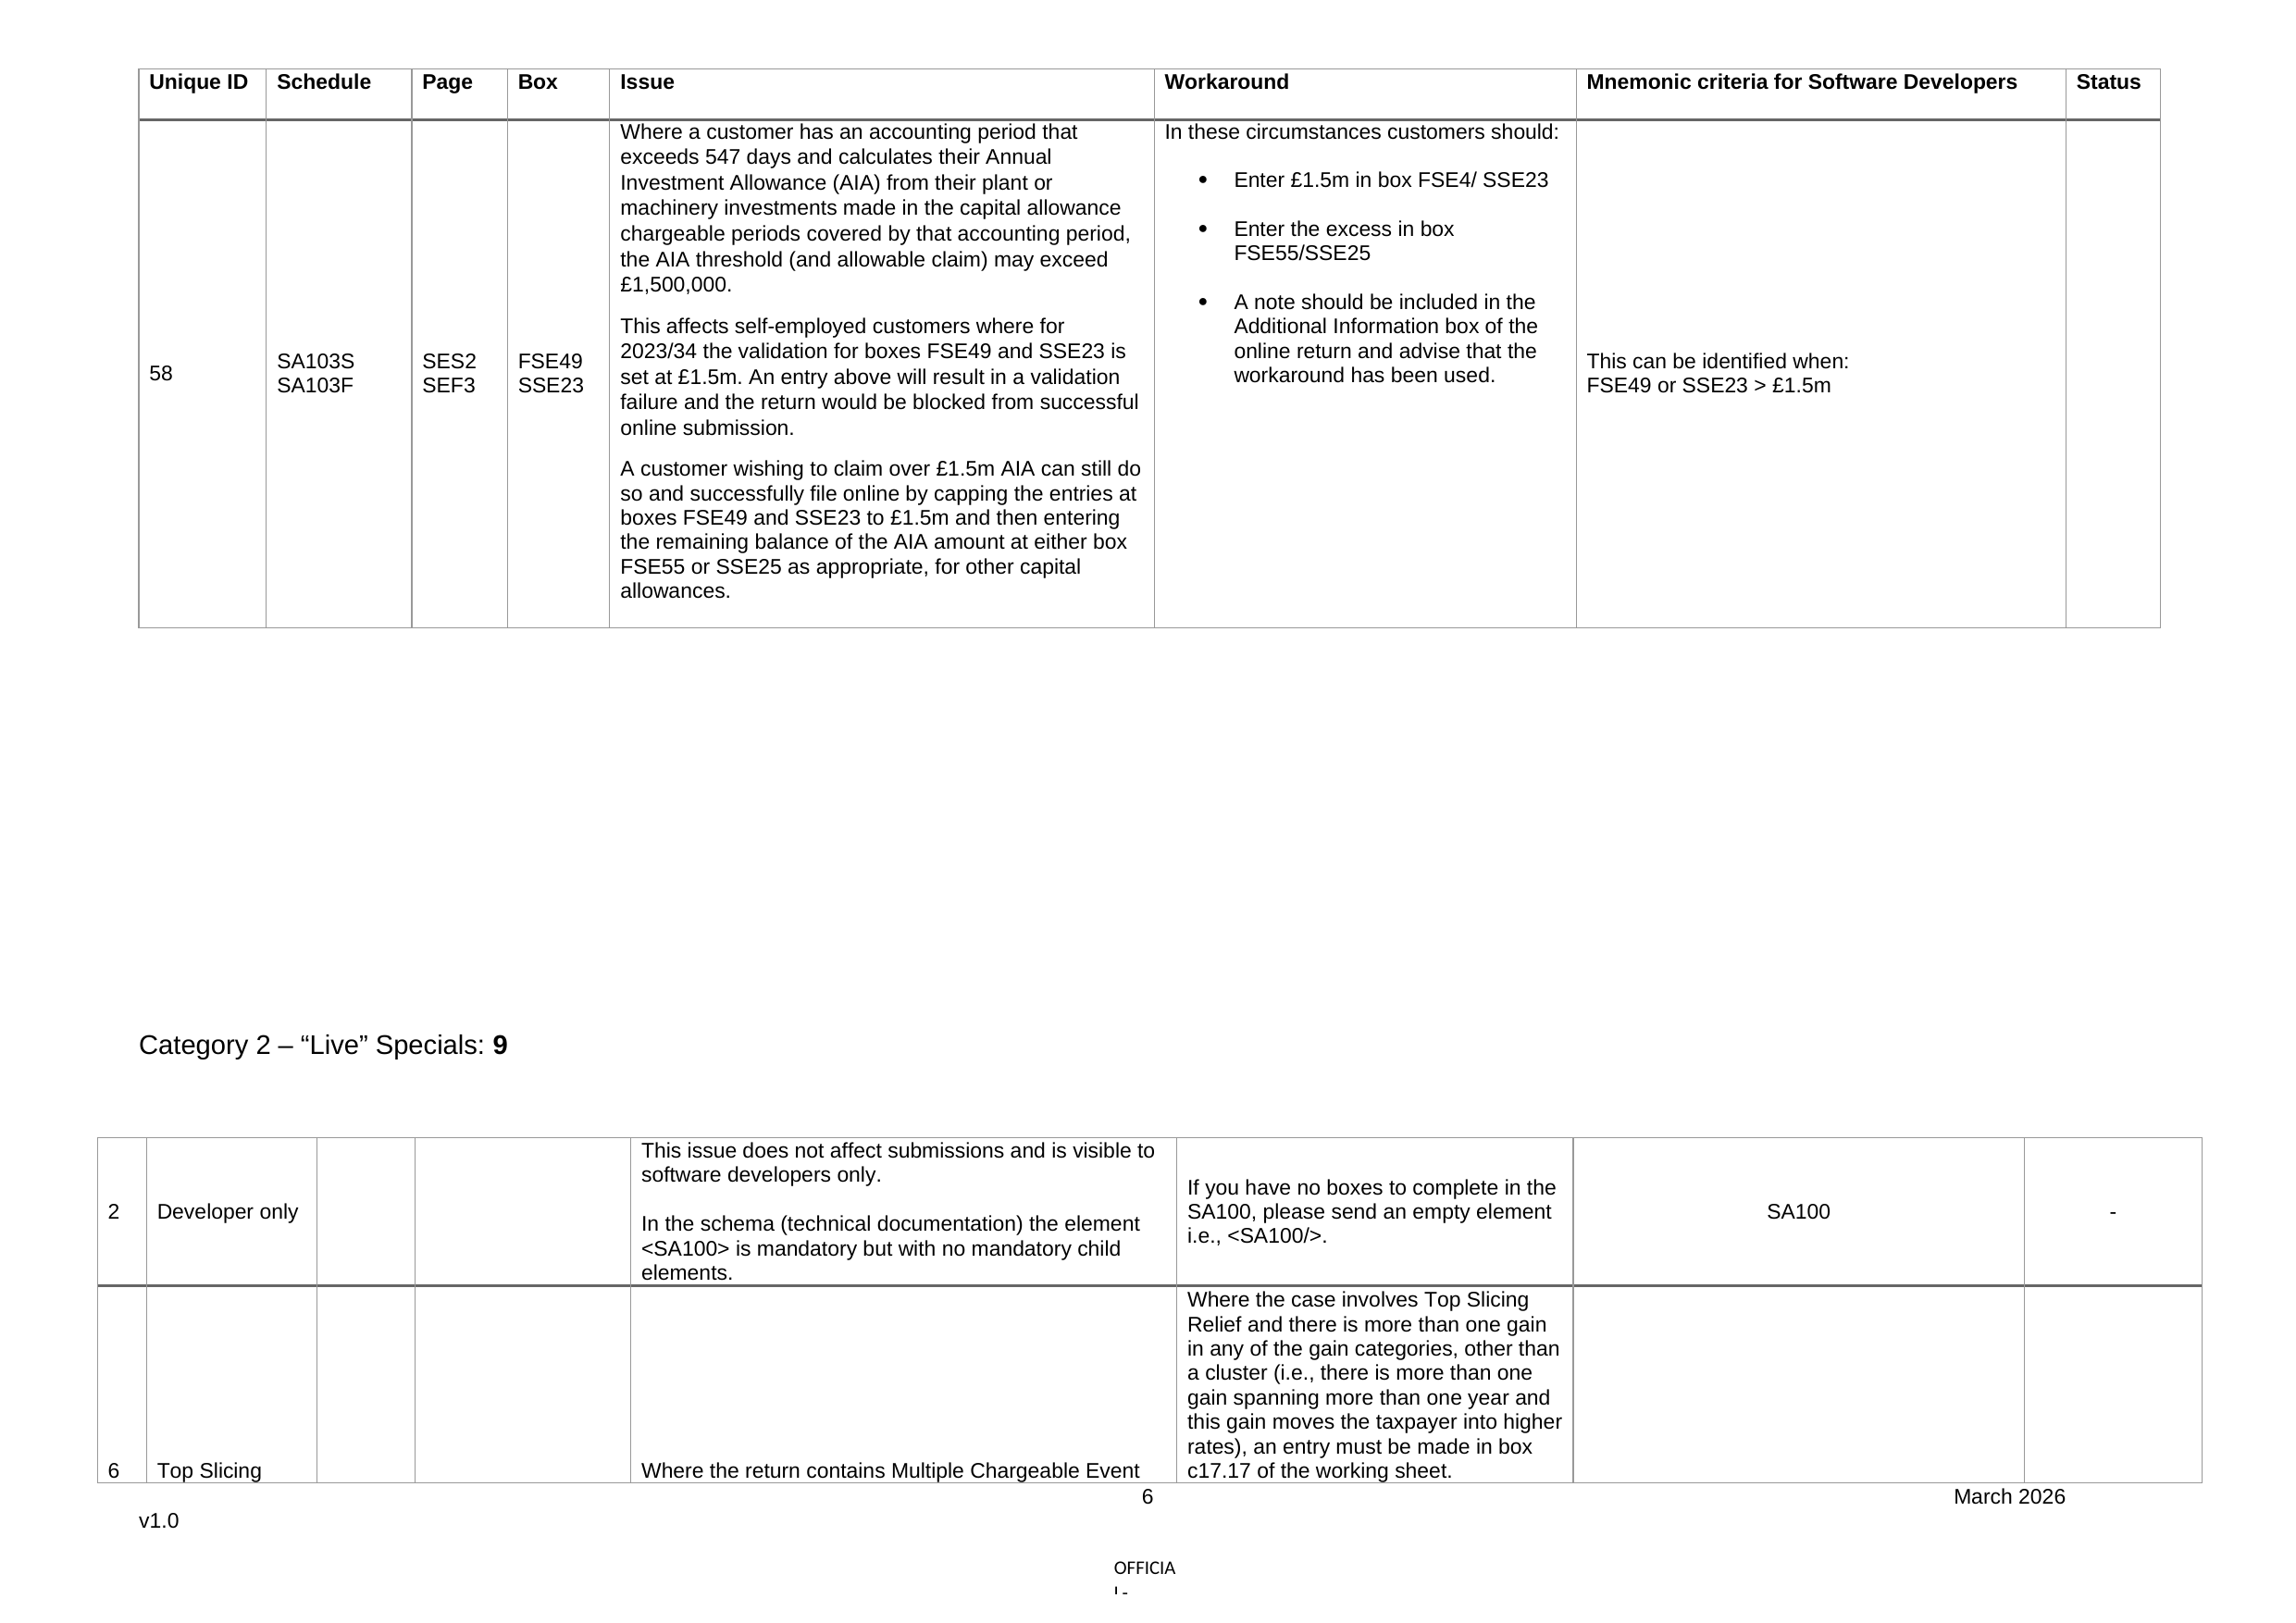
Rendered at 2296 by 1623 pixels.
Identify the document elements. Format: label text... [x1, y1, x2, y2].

table_cell 6 [98, 1287, 146, 1482]
table_header 2 [98, 1138, 146, 1284]
table_cell Where the return contains Multiple Chargeable Event [631, 1287, 1176, 1482]
table_header SA100 [1574, 1138, 2024, 1284]
table_header This issue does not affect submissions and is visible to software developers only. In the schema (technical documentation) the element <SA100> is mandatory but with no mandatory child elements. [631, 1138, 1176, 1284]
table_cell [1574, 1287, 2024, 1482]
table_header If you have no boxes to complete in the SA100, please send an empty element i.e., <SA100/>. [1177, 1138, 1572, 1284]
table_cell 58 [140, 121, 266, 627]
table_header Unique ID [140, 69, 266, 118]
table_cell [2025, 1287, 2202, 1482]
table_header Schedule [267, 69, 411, 118]
table_header Issue [610, 69, 1154, 118]
table_header Workaround [1155, 69, 1576, 118]
table_cell SA103S SA103F [267, 121, 411, 627]
table_cell [2066, 121, 2160, 627]
table_header [317, 1138, 415, 1284]
table_cell This can be identified when: FSE49 or SSE23 > £1.5m [1577, 121, 2066, 627]
table_cell Where the case involves Top Slicing Relief and there is more than one gain in any of the gain categories, other than a cluster (i.e., there is more than one gain spanning more than one year and this gain moves the taxpayer into higher rates), an entry must be made in box c17.17 of the working sheet. [1177, 1287, 1572, 1482]
text Category 2 – “Live” Specials: 9 [139, 1029, 2156, 1059]
table_cell [317, 1287, 415, 1482]
table_header Mnemonic criteria for Software Developers [1577, 69, 2066, 118]
table_cell [416, 1287, 630, 1482]
table_header [416, 1138, 630, 1284]
table_cell SES2 SEF3 [413, 121, 507, 627]
table_cell In these circumstances customers should: Enter £1.5m in box FSE4/ SSE23 Enter the excess in box FSE55/SSE25 A note should be included in the Additional Information box of the online return and advise that the workaround has been used. [1155, 121, 1576, 627]
table_header Page [413, 69, 507, 118]
table_header - [2025, 1138, 2202, 1284]
table_cell Where a customer has an accounting period that exceeds 547 days and calculates their Annual Investment Allowance (AIA) from their plant or machinery investments made in the capital allowance chargeable periods covered by that accounting period, the AIA threshold (and allowable claim) may exceed £1,500,000. This affects self-employed customers where for 2023/34 the validation for boxes FSE49 and SSE23 is set at £1.5m. An entry above will result in a validation failure and the return would be blocked from successful online submission. A customer wishing to claim over £1.5m AIA can still do so and successfully file online by capping the entries at boxes FSE49 and SSE23 to £1.5m and then entering the remaining balance of the AIA amount at either box FSE55 or SSE25 as appropriate, for other capital allowances. [610, 121, 1154, 627]
table_cell Top Slicing [147, 1287, 316, 1482]
table_header Box [508, 69, 609, 118]
table_header Status [2066, 69, 2160, 118]
table_header Developer only [147, 1138, 316, 1284]
table_cell FSE49 SSE23 [508, 121, 609, 627]
